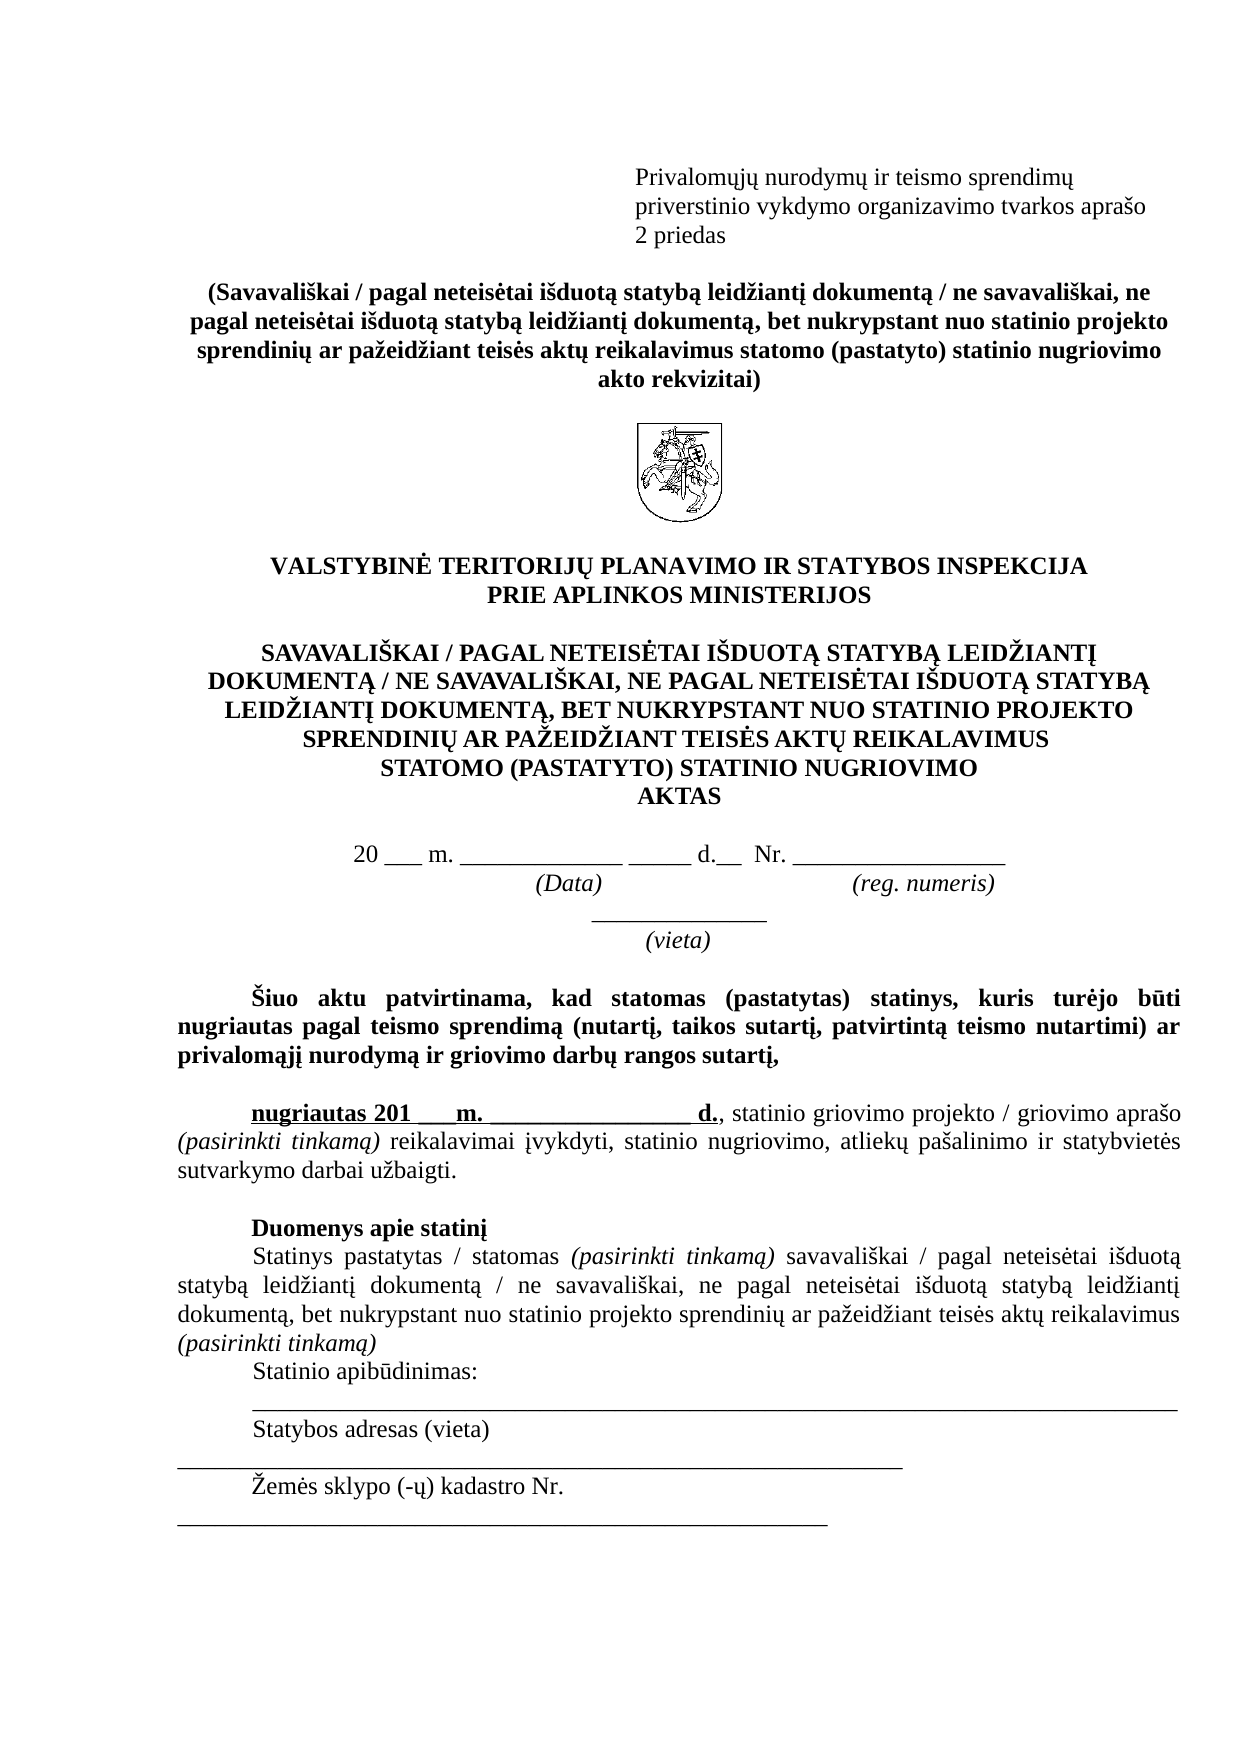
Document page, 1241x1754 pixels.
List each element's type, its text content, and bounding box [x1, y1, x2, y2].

text __________________________________________________________________________ [177, 1385, 1181, 1414]
text AKTAS [177, 781, 1181, 810]
text Šiuo aktu patvirtinama, kad statomas (pastatytas) statinys, kuris turėjo būti nugriautas pagal teismo sprendimą (nutartį, taikos sutartį, patvirtintą teismo nutartimi) ar privalomąjį nurodymą ir griovimo darbų rangos sutartį, [177, 983, 1181, 1069]
text Privalomųjų nurodymų ir teismo sprendimų [635, 162, 1181, 191]
text SAVAVALIŠKAI / PAGAL NETEISĖTAI IŠDUOTĄ STATYBĄ LEIDŽIANTĮ DOKUMENTĄ / NE SAVAVALIŠKAI, NE PAGAL NETEISĖTAI IŠDUOTĄ STATYBĄ LEIDŽIANTĮ DOKUMENTĄ, BET NUKRYPSTANT NUO STATINIO PROJEKTO SPRENDINIŲ AR PAŽEIDŽIANT TEISĖS AKTŲ REIKALAVIMUS [177, 638, 1181, 753]
text Statinys pastatytas / statomas (pasirinkti tinkamą) savavališkai / pagal neteisėtai išduotą statybą leidžiantį dokumentą / ne savavališkai, ne pagal neteisėtai išduotą statybą leidžiantį dokumentą, bet nukrypstant nuo statinio projekto sprendinių ar pažeidžiant teisės aktų reikalavimus (pasirinkti tinkamą) [177, 1241, 1181, 1356]
text ______________ [177, 896, 1181, 925]
text (vieta) [177, 925, 1181, 954]
text VALSTYBINĖ TERITORIJŲ PLANAVIMO IR STATYBOS INSPEKCIJA [177, 551, 1181, 580]
text PRIE APLINKOS MINISTERIJOS [177, 580, 1181, 609]
text (Savavališkai / pagal neteisėtai išduotą statybą leidžiantį dokumentą / ne savavališkai, ne pagal neteisėtai išduotą statybą leidžiantį dokumentą, bet nukrypstant nuo statinio projekto sprendinių ar pažeidžiant teisės aktų reikalavimus statomo (pastatyto) statinio nugriovimo akto rekvizitai) [177, 277, 1181, 392]
text Žemės sklypo (-ų) kadastro Nr. ____________________________________________________ [177, 1471, 1181, 1529]
text 2 priedas [635, 220, 1181, 249]
text (Data) (reg. numeris) [477, 868, 1181, 896]
text 20 ___ m. _____________ _____ d.__ Nr. _________________ [177, 839, 1181, 868]
text Statybos adresas (vieta) __________________________________________________________ [177, 1414, 1181, 1471]
text nugriautas 201 ___m. ________________ d., statinio griovimo projekto / griovimo aprašo (pasirinkti tinkamą) reikalavimai įvykdyti, statinio nugriovimo, atliekų pašalinimo ir statybvietės sutvarkymo darbai užbaigti. [177, 1098, 1181, 1184]
text Statinio apibūdinimas: [177, 1356, 1181, 1385]
text Duomenys apie statinį [177, 1213, 1181, 1241]
text priverstinio vykdymo organizavimo tvarkos aprašo [635, 191, 1181, 220]
text STATOMO (PASTATYTO) STATINIO NUGRIOVIMO [177, 753, 1181, 781]
